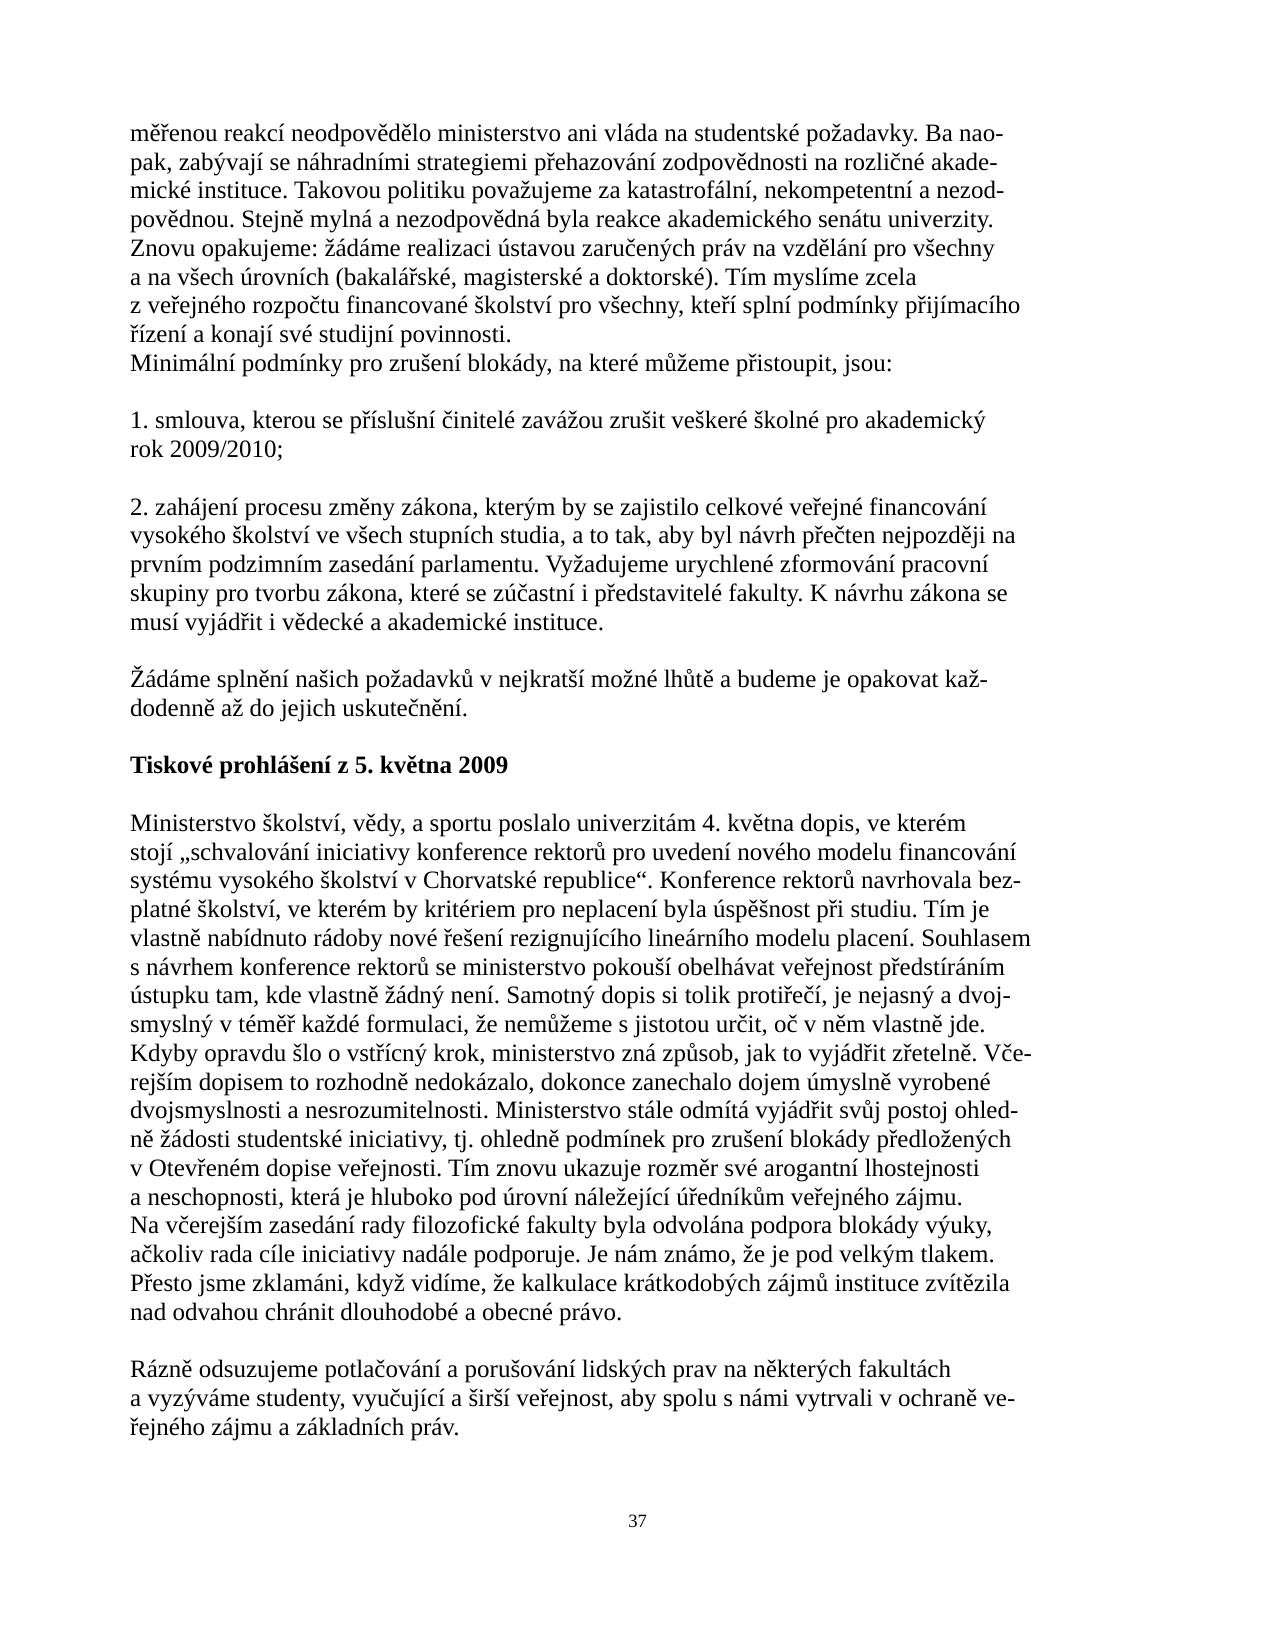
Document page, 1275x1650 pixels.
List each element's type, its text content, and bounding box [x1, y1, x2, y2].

text Tiskové prohlášení z 5. května 2009 [124, 751, 1157, 779]
text měřenou reakcí neodpovědělo ministerstvo ani vláda na studentské požadavky. Ba nao- [124, 118, 1157, 147]
text 1. smlouva, kterou se příslušní činitelé zavážou zrušit veškeré školné pro akademický [124, 406, 1157, 434]
text Rázně odsuzujeme potlačování a porušování lidských prav na některých fakultách [124, 1354, 1157, 1383]
text Kdyby opravdu šlo o vstřícný krok, ministerstvo zná způsob, jak to vyjádřit zřetelně. Vče- [124, 1038, 1157, 1067]
text ně žádosti studentské iniciativy, tj. ohledně podmínek pro zrušení blokády předložených [124, 1124, 1157, 1153]
text pak, zabývají se náhradními strategiemi přehazování zodpovědnosti na rozličné akade- [124, 147, 1157, 176]
text prvním podzimním zasedání parlamentu. Vyžadujeme urychlené zformování pracovní [124, 549, 1157, 578]
text ústupku tam, kde vlastně žádný není. Samotný dopis si tolik protiřečí, je nejasný a dvoj- [124, 981, 1157, 1009]
text nad odvahou chránit dlouhodobé a obecné právo. [124, 1297, 1157, 1326]
text Ministerstvo školství, vědy, a sportu poslalo univerzitám 4. května dopis, ve kterém [124, 808, 1157, 837]
text musí vyjádřit i vědecké a akademické instituce. [124, 607, 1157, 636]
text a na všech úrovních (bakalářské, magisterské a doktorské). Tím myslíme zcela [124, 262, 1157, 291]
text platné školství, ve kterém by kritériem pro neplacení byla úspěšnost při studiu. Tím je [124, 894, 1157, 923]
text řejného zájmu a základních práv. [124, 1412, 1157, 1441]
text 2. zahájení procesu změny zákona, kterým by se zajistilo celkové veřejné financování [124, 492, 1157, 521]
text smyslný v téměř každé formulaci, že nemůžeme s jistotou určit, oč v něm vlastně jde. [124, 1009, 1157, 1038]
text Na včerejším zasedání rady filozofické fakulty byla odvolána podpora blokády výuky, [124, 1211, 1157, 1239]
text Minimální podmínky pro zrušení blokády, na které můžeme přistoupit, jsou: [124, 348, 1157, 377]
text povědnou. Stejně mylná a nezodpovědná byla reakce akademického senátu univerzity. [124, 204, 1157, 233]
text z veřejného rozpočtu financované školství pro všechny, kteří splní podmínky přijímacího [124, 291, 1157, 319]
text systému vysokého školství v Chorvatské republice“. Konference rektorů navrhovala bez- [124, 866, 1157, 894]
text Žádáme splnění našich požadavků v nejkratší možné lhůtě a budeme je opakovat kaž- [124, 664, 1157, 693]
text stojí „schvalování iniciativy konference rektorů pro uvedení nového modelu financování [124, 837, 1157, 866]
text vlastně nabídnuto rádoby nové řešení rezignujícího lineárního modelu placení. Souhlasem [124, 923, 1157, 952]
text skupiny pro tvorbu zákona, které se zúčastní i představitelé fakulty. K návrhu zákona se [124, 578, 1157, 607]
text a vyzýváme studenty, vyučující a širší veřejnost, aby spolu s námi vytrvali v ochraně ve- [124, 1383, 1157, 1412]
text vysokého školství ve všech stupních studia, a to tak, aby byl návrh přečten nejpozději na [124, 521, 1157, 549]
text ačkoliv rada cíle iniciativy nadále podporuje. Je nám známo, že je pod velkým tlakem. [124, 1239, 1157, 1268]
text a neschopnosti, která je hluboko pod úrovní náležející úředníkům veřejného zájmu. [124, 1182, 1157, 1211]
text Znovu opakujeme: žádáme realizaci ústavou zaručených práv na vzdělání pro všechny [124, 233, 1157, 262]
text Přesto jsme zklamáni, když vidíme, že kalkulace krátkodobých zájmů instituce zvítězila [124, 1268, 1157, 1297]
text řízení a konají své studijní povinnosti. [124, 319, 1157, 348]
text s návrhem konference rektorů se ministerstvo pokouší obelhávat veřejnost předstíráním [124, 952, 1157, 981]
text dvojsmyslnosti a nesrozumitelnosti. Ministerstvo stále odmítá vyjádřit svůj postoj ohled- [124, 1096, 1157, 1124]
text v Otevřeném dopise veřejnosti. Tím znovu ukazuje rozměr své arogantní lhostejnosti [124, 1153, 1157, 1182]
text rejším dopisem to rozhodně nedokázalo, dokonce zanechalo dojem úmyslně vyrobené [124, 1067, 1157, 1096]
text mické instituce. Takovou politiku považujeme za katastrofální, nekompetentní a nezod- [124, 176, 1157, 204]
text dodenně až do jejich uskutečnění. [124, 693, 1157, 722]
text rok 2009/2010; [124, 434, 1157, 463]
